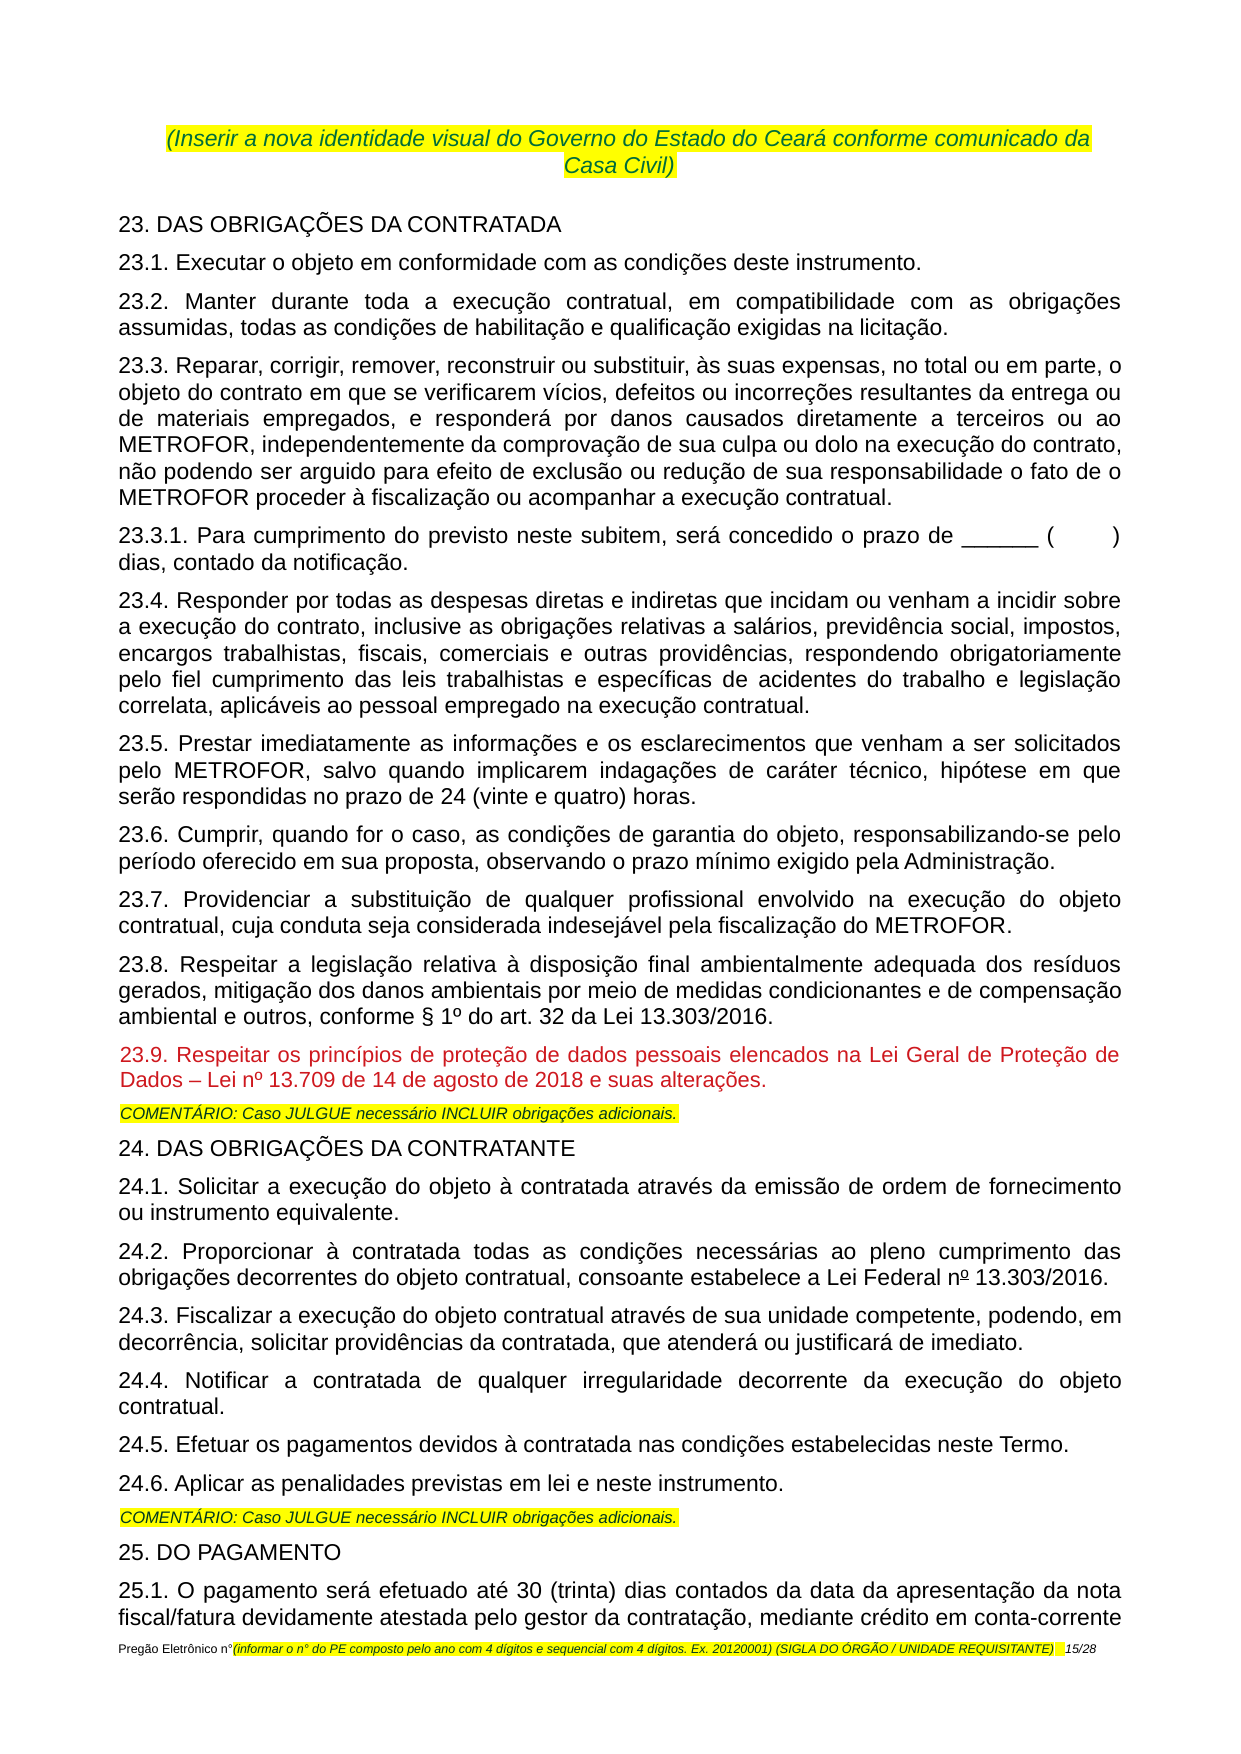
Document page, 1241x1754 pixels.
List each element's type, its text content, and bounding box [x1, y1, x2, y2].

text 23.3.1. Para cumprimento do previsto neste subitem, será concedido o prazo de ______ ( ) dias, contado da notificação. [118, 522, 1122, 575]
text COMENTÁRIO: Caso JULGUE necessário INCLUIR obrigações adicionais. [120, 1104, 1122, 1123]
text 23.7. Providenciar a substituição de qualquer profissional envolvido na execução do objeto contratual, cuja conduta seja considerada indesejável pela fiscalização do METROFOR. [118, 886, 1122, 939]
text COMENTÁRIO: Caso JULGUE necessário INCLUIR obrigações adicionais. [120, 1508, 1122, 1527]
text 23.4. Responder por todas as despesas diretas e indiretas que incidam ou venham a incidir sobre a execução do contrato, inclusive as obrigações relativas a salários, previdência social, impostos, encargos trabalhistas, fiscais, comerciais e outras providências, respondendo obrigatoriamente pelo fiel cumprimento das leis trabalhistas e específicas de acidentes do trabalho e legislação correlata, aplicáveis ao pessoal empregado na execução contratual. [118, 587, 1122, 718]
text 23. DAS OBRIGAÇÕES DA CONTRATADA [118, 211, 1122, 237]
text 23.9. Respeitar os princípios de proteção de dados pessoais elencados na Lei Geral de Proteção de Dados – Lei nº 13.709 de 14 de agosto de 2018 e suas alterações. [119, 1041, 1122, 1092]
text 24.5. Efetuar os pagamentos devidos à contratada nas condições estabelecidas neste Termo. [118, 1431, 1122, 1458]
text 24. DAS OBRIGAÇÕES DA CONTRATANTE [118, 1135, 1122, 1161]
text 24.3. Fiscalizar a execução do objeto contratual através de sua unidade competente, podendo, em decorrência, solicitar providências da contratada, que atenderá ou justificará de imediato. [118, 1302, 1122, 1355]
text 24.1. Solicitar a execução do objeto à contratada através da emissão de ordem de fornecimento ou instrumento equivalente. [118, 1173, 1122, 1226]
text 23.2. Manter durante toda a execução contratual, em compatibilidade com as obrigações assumidas, todas as condições de habilitação e qualificação exigidas na licitação. [118, 288, 1122, 340]
text 25. DO PAGAMENTO [118, 1539, 1122, 1565]
text 23.8. Respeitar a legislação relativa à disposição final ambientalmente adequada dos resíduos gerados, mitigação dos danos ambientais por meio de medidas condicionantes e de compensação ambiental e outros, conforme § 1º do art. 32 da Lei 13.303/2016. [118, 951, 1122, 1029]
text 24.6. Aplicar as penalidades previstas em lei e neste instrumento. [118, 1469, 1122, 1496]
text 25.1. O pagamento será efetuado até 30 (trinta) dias contados da data da apresentação da nota fiscal/fatura devidamente atestada pelo gestor da contratação, mediante crédito em conta-corrente [118, 1577, 1122, 1630]
text 23.6. Cumprir, quando for o caso, as condições de garantia do objeto, responsabilizando-se pelo período oferecido em sua proposta, observando o prazo mínimo exigido pela Administração. [118, 821, 1122, 874]
text 23.5. Prestar imediatamente as informações e os esclarecimentos que venham a ser solicitados pelo METROFOR, salvo quando implicarem indagações de caráter técnico, hipótese em que serão respondidas no prazo de 24 (vinte e quatro) horas. [118, 730, 1122, 809]
text 24.4. Notificar a contratada de qualquer irregularidade decorrente da execução do objeto contratual. [118, 1367, 1122, 1419]
text 24.2. Proporcionar à contratada todas as condições necessárias ao pleno cumprimento das obrigações decorrentes do objeto contratual, consoante estabelece a Lei Federal no 13.303/2016. [118, 1238, 1122, 1290]
text 23.3. Reparar, corrigir, remover, reconstruir ou substituir, às suas expensas, no total ou em parte, o objeto do contrato em que se verificarem vícios, defeitos ou incorreções resultantes da entrega ou de materiais empregados, e responderá por danos causados diretamente a terceiros ou ao METROFOR, independentemente da comprovação de sua culpa ou dolo na execução do contrato, não podendo ser arguido para efeito de exclusão ou redução de sua responsabilidade o fato de o METROFOR proceder à fiscalização ou acompanhar a execução contratual. [118, 352, 1122, 510]
text 23.1. Executar o objeto em conformidade com as condições deste instrumento. [118, 249, 1122, 276]
